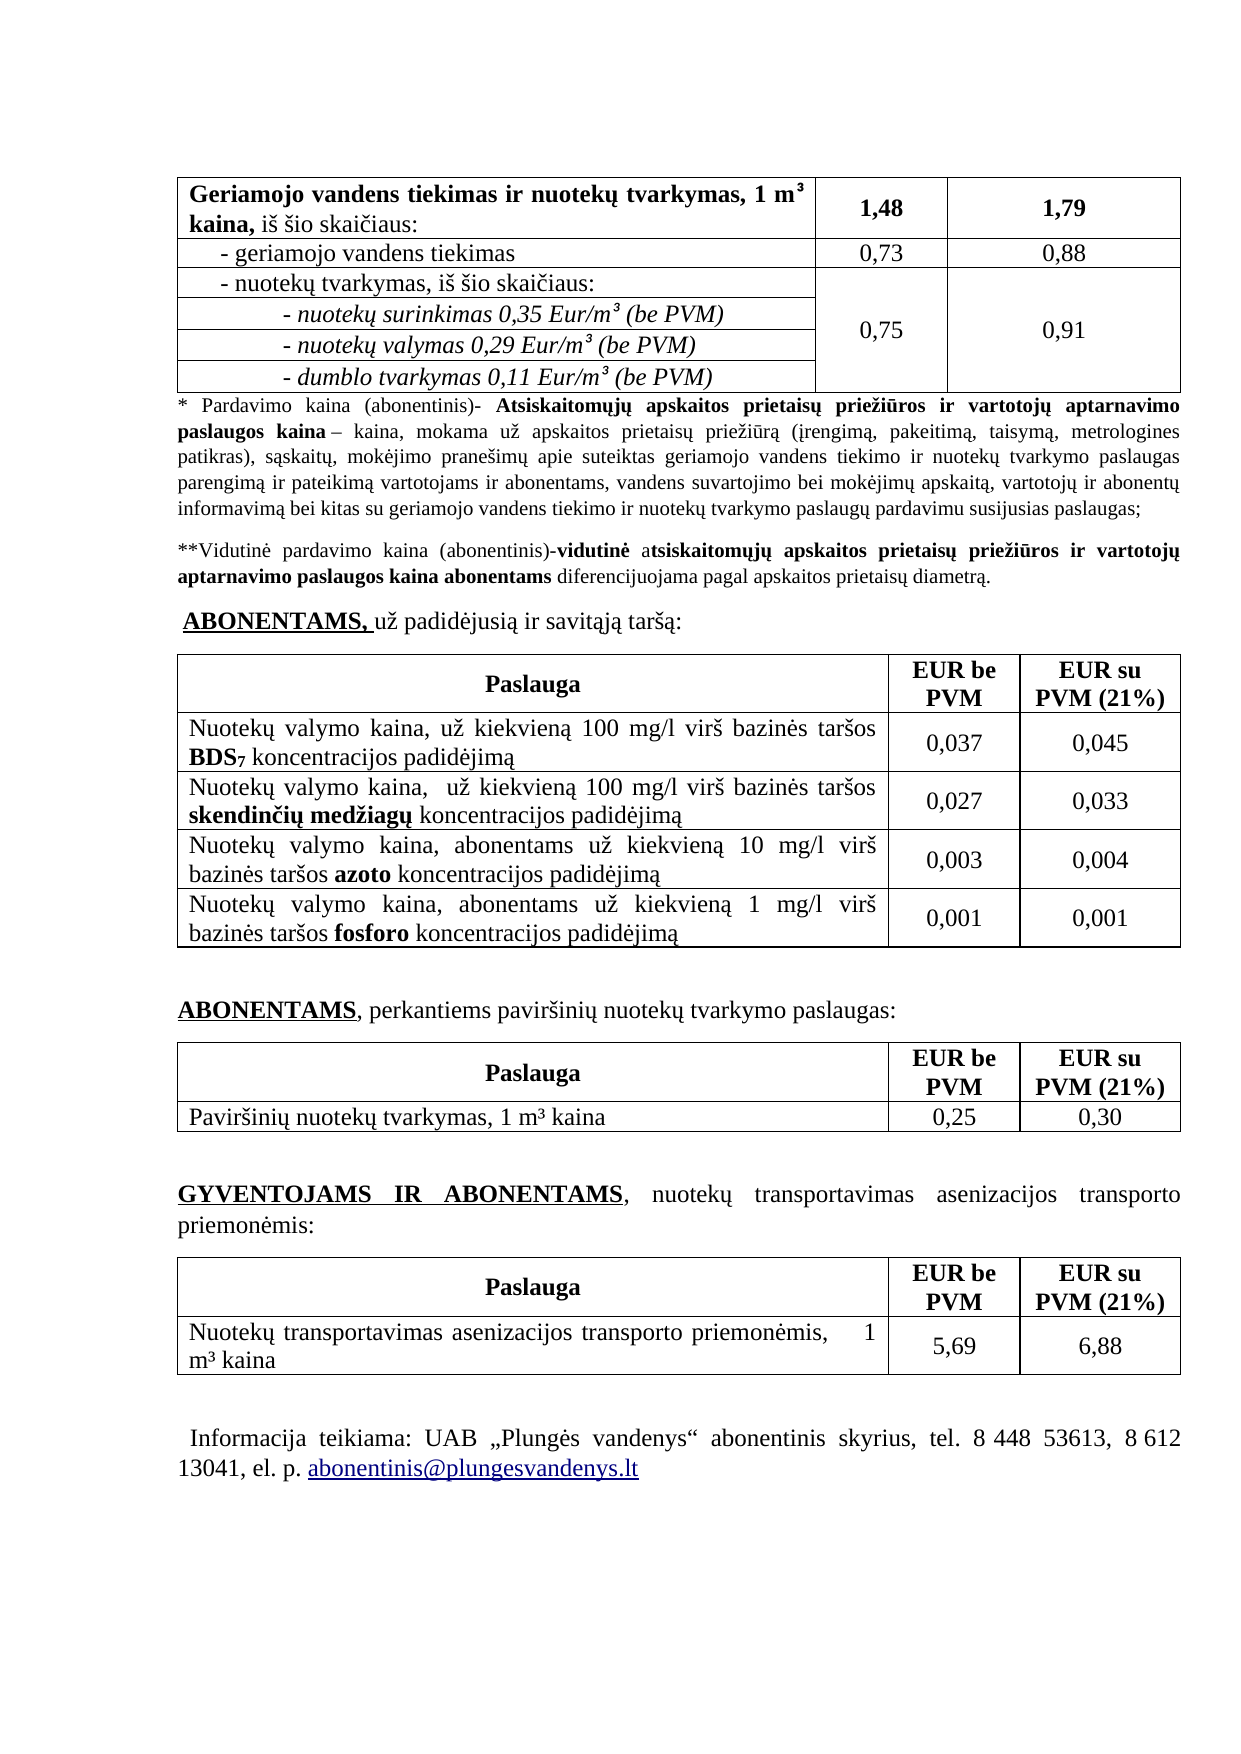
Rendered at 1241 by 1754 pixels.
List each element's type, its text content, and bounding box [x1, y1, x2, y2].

table_cell 0,75 [816, 268, 947, 392]
table_cell Nuotekų valymo kaina, už kiekvieną 100 mg/l virš bazinės taršos skendinčių medžiagų koncentracijos padidėjimą [178, 772, 888, 829]
table_cell - nuotekų valymas 0,29 Eur/m³ (be PVM) [178, 330, 815, 360]
table_cell - nuotekų tvarkymas, iš šio skaičiaus: [178, 268, 815, 297]
table_cell 0,037 [889, 713, 1019, 771]
table_cell 1,48 [816, 178, 947, 237]
text * Pardavimo kaina (abonentinis)- Atsiskaitomųjų apskaitos prietaisų priežiūros ir vartotojų aptarnavimo paslaugos kaina – kaina, mokama už apskaitos prietaisų priežiūrą (įrengimą, pakeitimą, taisymą, metrologines patikras), sąskaitų, mokėjimo pranešimų apie suteiktas geriamojo vandens tiekimo ir nuotekų tvarkymo paslaugas parengimą ir pateikimą vartotojams ir abonentams, vandens suvartojimo bei mokėjimų apskaitą, vartotojų ir abonentų informavimą bei kitas su geriamojo vandens tiekimo ir nuotekų tvarkymo paslaugų pardavimu susijusias paslaugas; [177, 393, 1181, 520]
table_header Paslauga [178, 1043, 888, 1101]
table_cell - dumblo tvarkymas 0,11 Eur/m³ (be PVM) [178, 361, 815, 392]
table_header EUR su PVM (21%) [1021, 655, 1180, 712]
table_cell Geriamojo vandens tiekimas ir nuotekų tvarkymas, 1 m³ kaina, iš šio skaičiaus: [178, 178, 815, 237]
table_cell 0,91 [948, 268, 1180, 392]
table_header EUR su PVM (21%) [1021, 1258, 1180, 1316]
table_cell - geriamojo vandens tiekimas [178, 239, 815, 267]
text GYVENTOJAMS IR ABONENTAMS, nuotekų transportavimas asenizacijos transporto priemonėmis: [177, 1179, 1181, 1238]
table_header EUR be PVM [889, 655, 1019, 712]
table_header EUR be PVM [889, 1258, 1019, 1316]
table_cell 0,30 [1021, 1102, 1180, 1131]
table_cell 0,001 [889, 889, 1019, 946]
table_cell Nuotekų valymo kaina, už kiekvieną 100 mg/l virš bazinės taršos BDS7 koncentracijos padidėjimą [178, 713, 888, 771]
table_cell - nuotekų surinkimas 0,35 Eur/m³ (be PVM) [178, 298, 815, 329]
table_cell 0,027 [889, 772, 1019, 829]
table_cell 0,001 [1021, 889, 1180, 946]
table_header EUR su PVM (21%) [1021, 1043, 1180, 1101]
table_header Paslauga [178, 1258, 888, 1316]
table_header Paslauga [178, 655, 888, 712]
table_header EUR be PVM [889, 1043, 1019, 1101]
table_cell 0,73 [816, 239, 947, 267]
table_cell 0,004 [1021, 830, 1180, 888]
table_cell 0,003 [889, 830, 1019, 888]
table_cell Nuotekų valymo kaina, abonentams už kiekvieną 1 mg/l virš bazinės taršos fosforo koncentracijos padidėjimą [178, 889, 888, 946]
table_cell 5,69 [889, 1317, 1019, 1374]
table_cell Nuotekų valymo kaina, abonentams už kiekvieną 10 mg/l virš bazinės taršos azoto koncentracijos padidėjimą [178, 830, 888, 888]
table_cell Nuotekų transportavimas asenizacijos transporto priemonėmis, 1 m³ kaina [178, 1317, 888, 1374]
text **Vidutinė pardavimo kaina (abonentinis)-vidutinė atsiskaitomųjų apskaitos prietaisų priežiūros ir vartotojų aptarnavimo paslaugos kaina abonentams diferencijuojama pagal apskaitos prietaisų diametrą. [177, 538, 1181, 588]
table_cell 6,88 [1021, 1317, 1180, 1374]
table_cell 0,033 [1021, 772, 1180, 829]
text ABONENTAMS, perkantiems paviršinių nuotekų tvarkymo paslaugas: [177, 995, 1181, 1023]
table_cell Paviršinių nuotekų tvarkymas, 1 m³ kaina [178, 1102, 888, 1131]
text ABONENTAMS, už padidėjusią ir savitąją taršą: [177, 606, 1181, 635]
table_cell 0,88 [948, 239, 1180, 267]
table_cell 0,25 [889, 1102, 1019, 1131]
table_cell 0,045 [1021, 713, 1180, 771]
table_cell 1,79 [948, 178, 1180, 237]
text Informacija teikiama: UAB „Plungės vandenys“ abonentinis skyrius, tel. 8 448 53613, 8 612 13041, el. p. abonentinis@plungesvandenys.lt [177, 1423, 1181, 1482]
